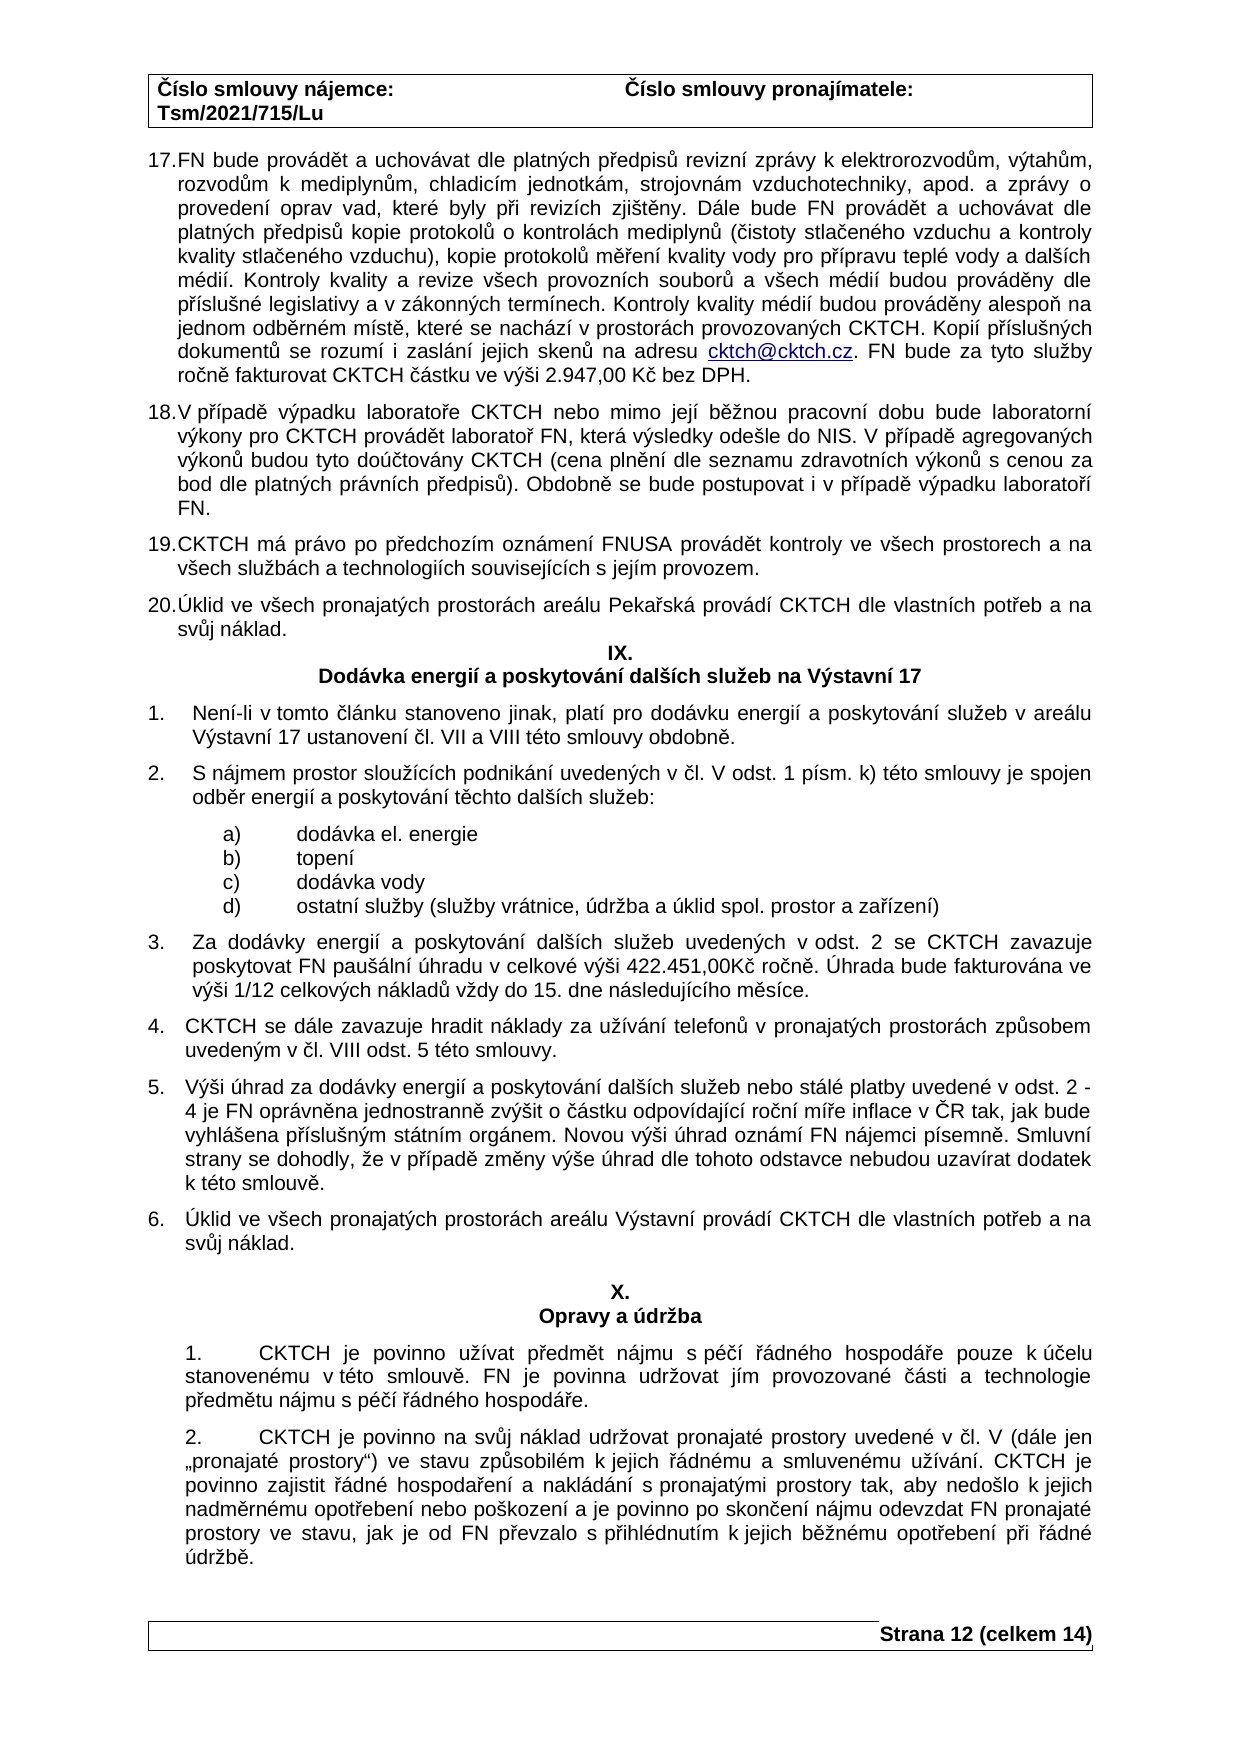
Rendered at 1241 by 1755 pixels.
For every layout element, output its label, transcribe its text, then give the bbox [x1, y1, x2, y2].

list Úklid ve všech pronajatých prostorách areálu Výstavní provádí CKTCH dle vlastních potřeb a na svůj náklad. [148, 1207, 1093, 1255]
text X. [148, 1280, 1093, 1304]
text IX. [148, 640, 1093, 664]
list Výši úhrad za dodávky energií a poskytování dalších služeb nebo stálé platby uvedené v odst. 2 - 4 je FN oprávněna jednostranně zvýšit o částku odpovídající roční míře inflace v ČR tak, jak bude vyhlášena příslušným státním orgánem. Novou výši úhrad oznámí FN nájemci písemně. Smluvní strany se dohodly, že v případě změny výše úhrad dle tohoto odstavce nebudou uzavírat dodatek k této smlouvě. [148, 1075, 1093, 1194]
list Není-li v tomto článku stanoveno jinak, platí pro dodávku energií a poskytování služeb v areálu Výstavní 17 ustanovení čl. VII a VIII této smlouvy obdobně. [148, 701, 1093, 749]
list dodávka vody [223, 869, 1093, 893]
list ostatní služby (služby vrátnice, údržba a úklid spol. prostor a zařízení) [223, 893, 1093, 917]
list Za dodávky energií a poskytování dalších služeb uvedených v odst. 2 se CKTCH zavazuje poskytovat FN paušální úhradu v celkové výši 422.451,00Kč ročně. Úhrada bude fakturována ve výši 1/12 celkových nákladů vždy do 15. dne následujícího měsíce. [148, 930, 1093, 1002]
list CKTCH se dále zavazuje hradit náklady za užívání telefonů v pronajatých prostorách způsobem uvedeným v čl. VIII odst. 5 této smlouvy. [148, 1014, 1093, 1062]
list FN bude provádět a uchovávat dle platných předpisů revizní zprávy k elektrorozvodům, výtahům, rozvodům k mediplynům, chladicím jednotkám, strojovnám vzduchotechniky, apod. a zprávy o provedení oprav vad, které byly při revizích zjištěny. Dále bude FN provádět a uchovávat dle platných předpisů kopie protokolů o kontrolách mediplynů (čistoty stlačeného vzduchu a kontroly kvality stlačeného vzduchu), kopie protokolů měření kvality vody pro přípravu teplé vody a dalších médií. Kontroly kvality a revize všech provozních souborů a všech médií budou prováděny dle příslušné legislativy a v zákonných termínech. Kontroly kvality médií budou prováděny alespoň na jednom odběrném místě, které se nachází v prostorách provozovaných CKTCH. Kopií příslušných dokumentů se rozumí i zaslání jejich skenů na adresu cktch@cktch.cz. FN bude za tyto služby ročně fakturovat CKTCH částku ve výši 2.947,00 Kč bez DPH. [148, 148, 1093, 387]
list Úklid ve všech pronajatých prostorách areálu Pekařská provádí CKTCH dle vlastních potřeb a na svůj náklad. [148, 592, 1093, 640]
list CKTCH je povinno na svůj náklad udržovat pronajaté prostory uvedené v čl. V (dále jen „pronajaté prostory“) ve stavu způsobilém k jejich řádnému a smluvenému užívání. CKTCH je povinno zajistit řádné hospodaření a nakládání s pronajatými prostory tak, aby nedošlo k jejich nadměrnému opotřebení nebo poškození a je povinno po skončení nájmu odevzdat FN pronajaté prostory ve stavu, jak je od FN převzalo s přihlédnutím k jejich běžnému opotřebení při řádné údržbě. [185, 1425, 1093, 1568]
text Dodávka energií a poskytování dalších služeb na Výstavní 17 [148, 664, 1093, 688]
list topení [223, 846, 1093, 869]
text Opravy a údržba [148, 1304, 1093, 1328]
list S nájmem prostor sloužících podnikání uvedených v čl. V odst. 1 písm. k) této smlouvy je spojen odběr energií a poskytování těchto dalších služeb: [148, 761, 1093, 809]
list CKTCH má právo po předchozím oznámení FNUSA provádět kontroly ve všech prostorech a na všech službách a technologiích souvisejících s jejím provozem. [148, 532, 1093, 580]
list CKTCH je povinno užívat předmět nájmu s péčí řádného hospodáře pouze k účelu stanovenému v této smlouvě. FN je povinna udržovat jím provozované části a technologie předmětu nájmu s péčí řádného hospodáře. [185, 1340, 1093, 1412]
list dodávka el. energie [223, 822, 1093, 846]
list V případě výpadku laboratoře CKTCH nebo mimo její běžnou pracovní dobu bude laboratorní výkony pro CKTCH provádět laboratoř FN, která výsledky odešle do NIS. V případě agregovaných výkonů budou tyto doúčtovány CKTCH (cena plnění dle seznamu zdravotních výkonů s cenou za bod dle platných právních předpisů). Obdobně se bude postupovat i v případě výpadku laboratoří FN. [148, 400, 1093, 519]
